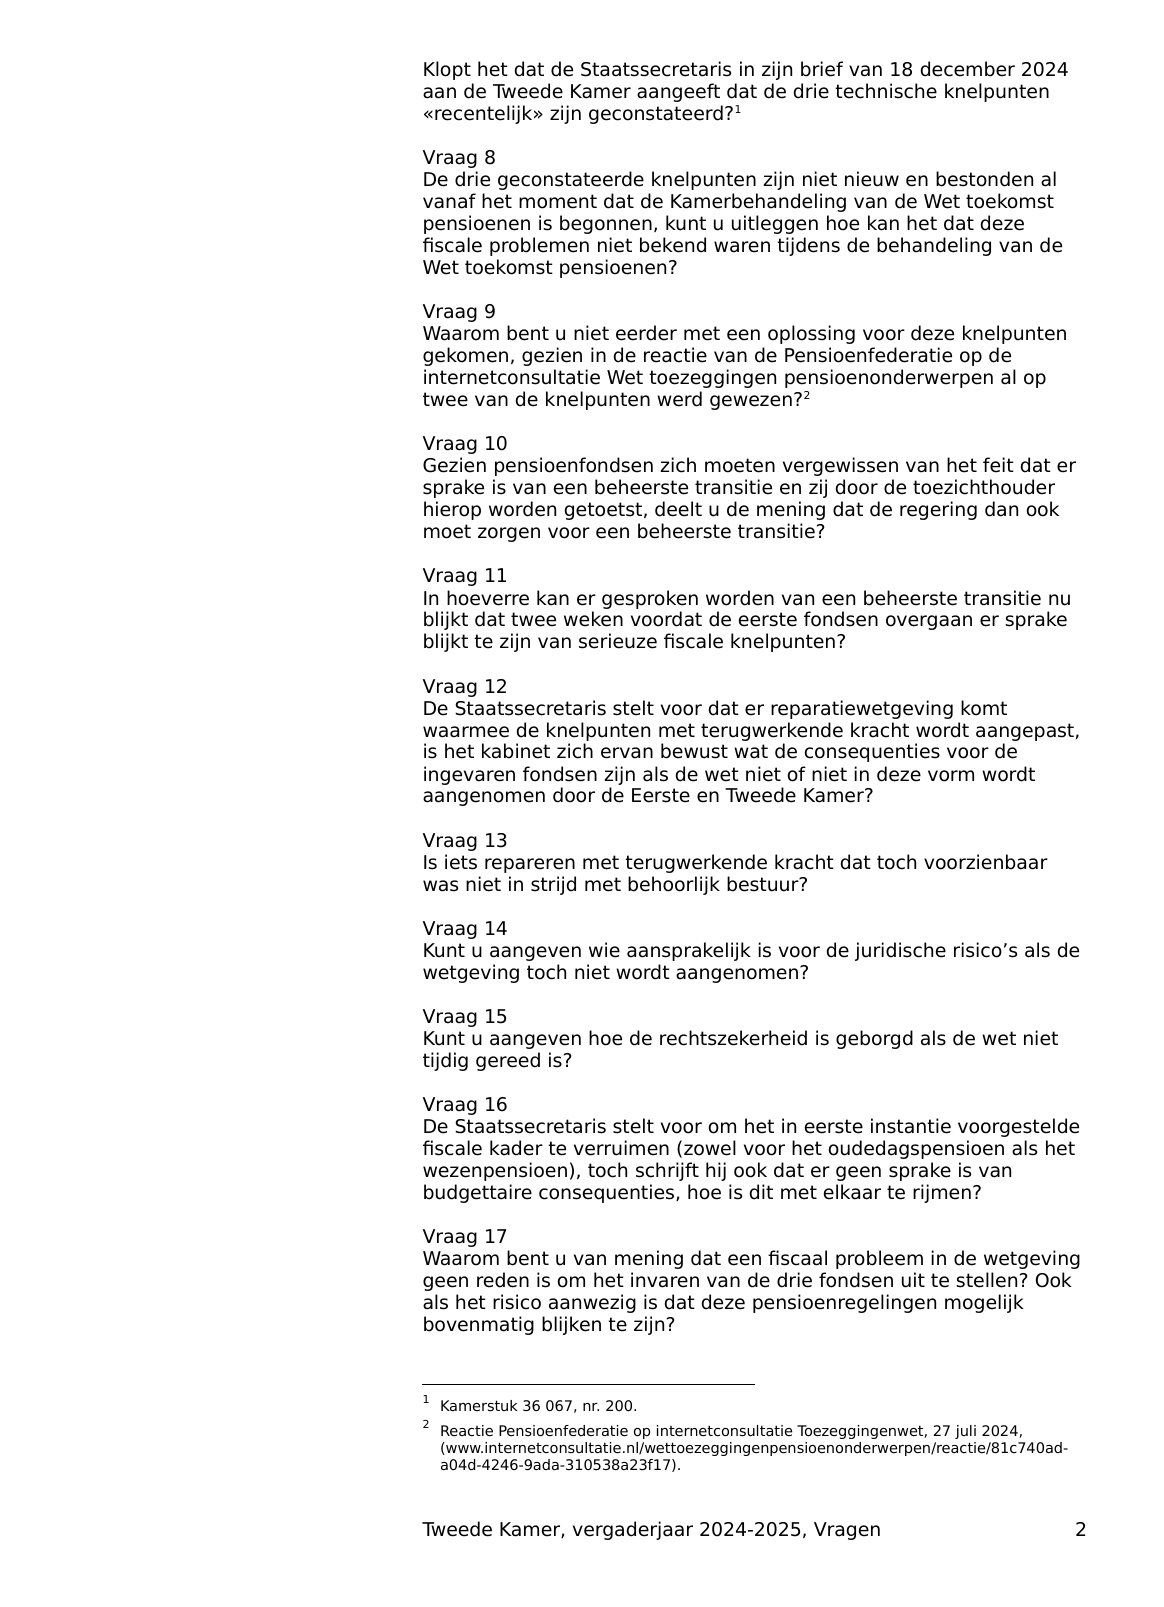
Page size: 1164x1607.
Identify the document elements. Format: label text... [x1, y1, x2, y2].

text De Staatssecretaris stelt voor dat er reparatiewetgeving komt waarmee de knelpunten met terugwerkende kracht wordt aangepast, is het kabinet zich ervan bewust wat de consequenties voor de ingevaren fondsen zijn als de wet niet of niet in deze vorm wordt aangenomen door de Eerste en Tweede Kamer? [422, 697, 1087, 807]
text Kunt u aangeven hoe de rechtszekerheid is geborgd als de wet niet tijdig gereed is? [422, 1028, 1087, 1072]
text Vraag 13 [422, 829, 1087, 852]
text In hoeverre kan er gesproken worden van een beheerste transitie nu blijkt dat twee weken voordat de eerste fondsen overgaan er sprake blijkt te zijn van serieuze fiscale knelpunten? [422, 587, 1087, 653]
text Vraag 9 [422, 301, 1087, 323]
text Waarom bent u niet eerder met een oplossing voor deze knelpunten gekomen, gezien in de reactie van de Pensioenfederatie op de internetconsultatie Wet toezeggingen pensioenonderwerpen al op twee van de knelpunten werd gewezen? [422, 323, 1087, 411]
text Gezien pensioenfondsen zich moeten vergewissen van het feit dat er sprake is van een beheerste transitie en zij door de toezichthouder hierop worden getoetst, deelt u de mening dat de regering dan ook moet zorgen voor een beheerste transitie? [422, 455, 1087, 543]
text Reactie Pensioenfederatie op internetconsultatie Toezeggingenwet, 27 juli 2024, (www.internetconsultatie.nl/wettoezeggingenpensioenonderwerpen/reactie/81c740ad-a04d-4246-9ada-310538a23f17). [422, 1418, 1087, 1474]
text Vraag 11 [422, 565, 1087, 587]
text Vraag 15 [422, 1006, 1087, 1028]
text De Staatssecretaris stelt voor om het in eerste instantie voorgestelde fiscale kader te verruimen (zowel voor het oudedagspensioen als het wezenpensioen), toch schrijft hij ook dat er geen sprake is van budgettaire consequenties, hoe is dit met elkaar te rijmen? [422, 1116, 1087, 1204]
text Vraag 10 [422, 433, 1087, 455]
text Vraag 12 [422, 676, 1087, 697]
text Vraag 8 [422, 147, 1087, 169]
text Kunt u aangeven wie aansprakelijk is voor de juridische risico’s als de wetgeving toch niet wordt aangenomen? [422, 940, 1087, 984]
text Vraag 16 [422, 1094, 1087, 1116]
text Vraag 14 [422, 918, 1087, 940]
text De drie geconstateerde knelpunten zijn niet nieuw en bestonden al vanaf het moment dat de Kamerbehandeling van de Wet toekomst pensioenen is begonnen, kunt u uitleggen hoe kan het dat deze fiscale problemen niet bekend waren tijdens de behandeling van de Wet toekomst pensioenen? [422, 169, 1087, 279]
text Kamerstuk 36 067, nr. 200. [422, 1393, 1087, 1416]
text Klopt het dat de Staatssecretaris in zijn brief van 18 december 2024 aan de Tweede Kamer aangeeft dat de drie technische knelpunten «recentelijk» zijn geconstateerd? [422, 59, 1087, 125]
text Vraag 17 [422, 1226, 1087, 1248]
text Is iets repareren met terugwerkende kracht dat toch voorzienbaar was niet in strijd met behoorlijk bestuur? [422, 852, 1087, 896]
text Waarom bent u van mening dat een fiscaal probleem in de wetgeving geen reden is om het invaren van de drie fondsen uit te stellen? Ook als het risico aanwezig is dat deze pensioenregelingen mogelijk bovenmatig blijken te zijn? [422, 1248, 1087, 1336]
